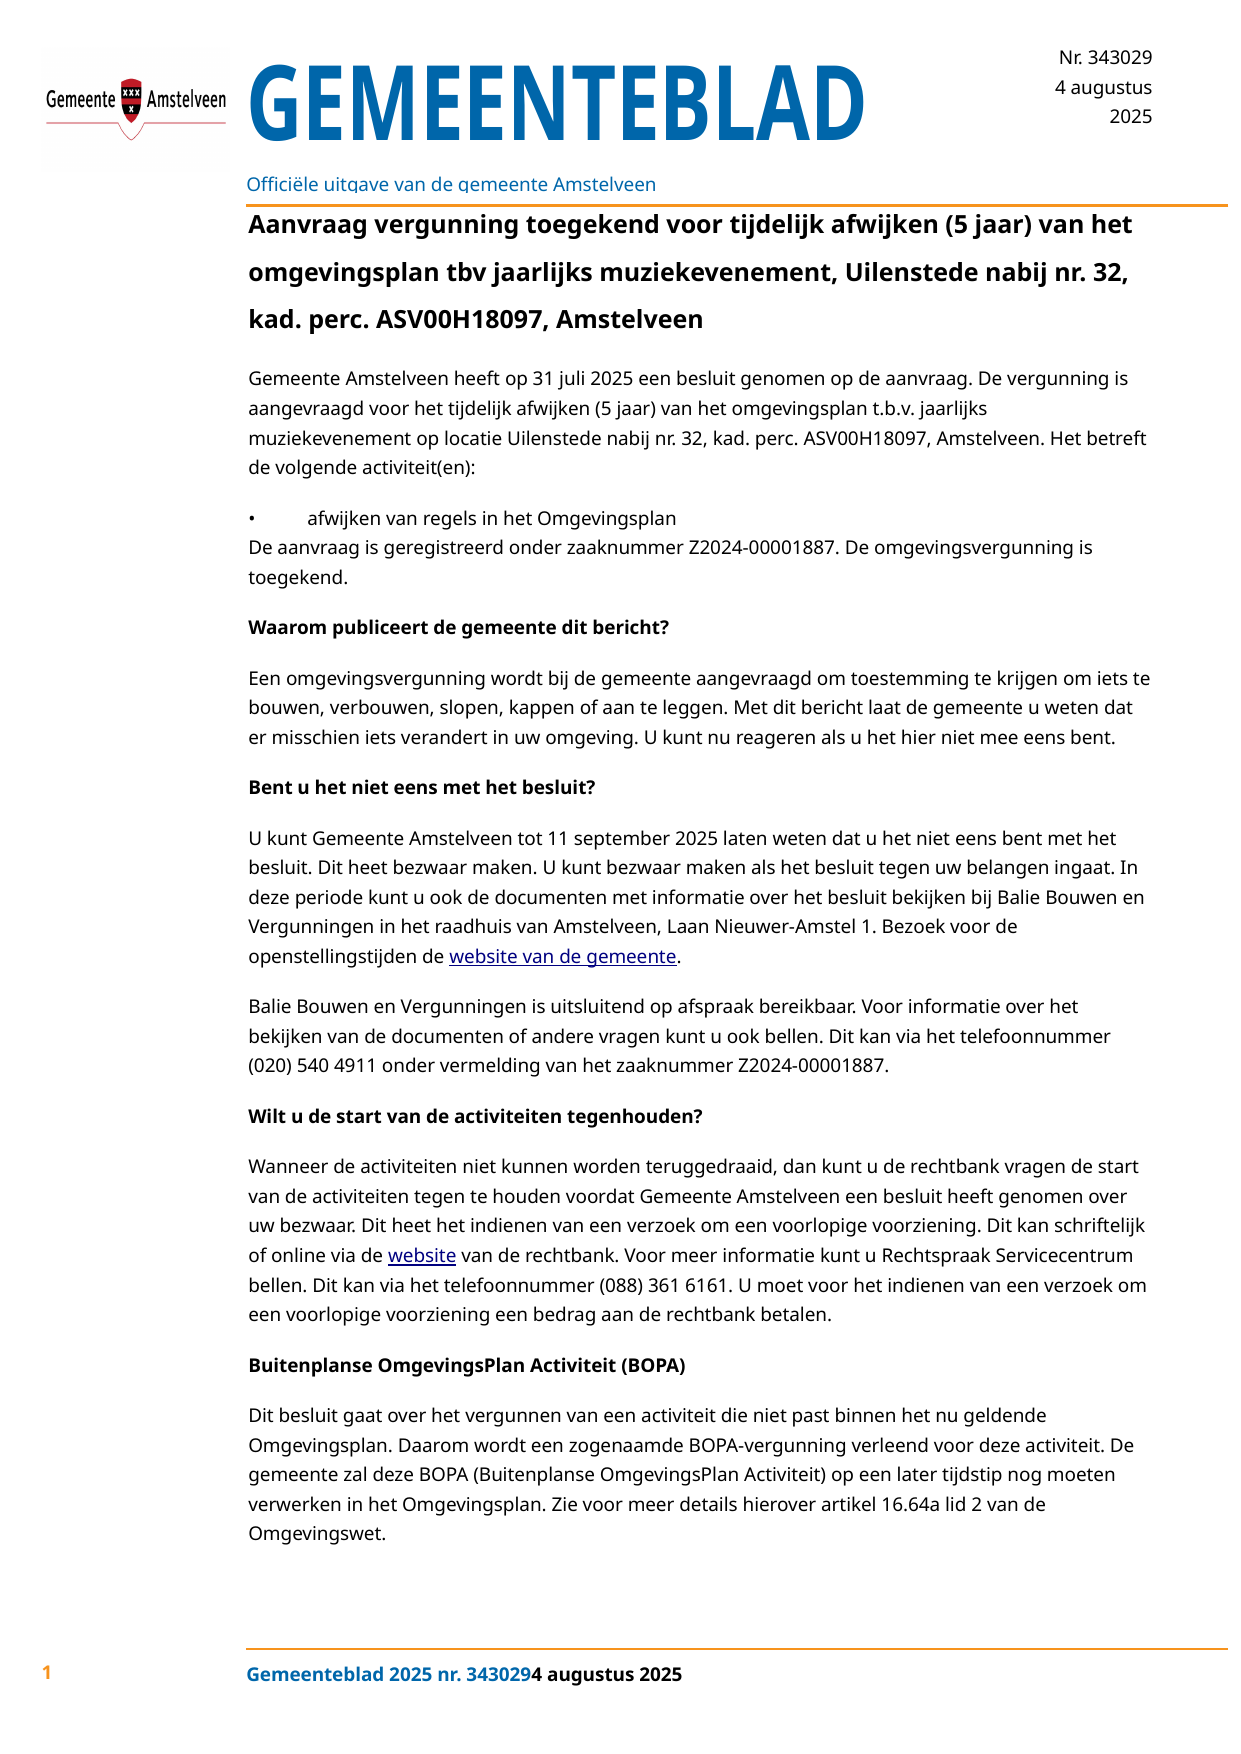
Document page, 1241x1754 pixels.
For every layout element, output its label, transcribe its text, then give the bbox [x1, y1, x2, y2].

text Bent u het niet eens met het besluit? [248, 774, 1152, 800]
text Wanneer de activiteiten niet kunnen worden teruggedraaid, dan kunt u de rechtbank vragen de start van de activiteiten tegen te houden voordat Gemeente Amstelveen een besluit heeft genomen over uw bezwaar. Dit heet het indienen van een verzoek om een voorlopige voorziening. Dit kan schriftelijk of online via de website van de rechtbank. Voor meer informatie kunt u Rechtspraak Servicecentrum bellen. Dit kan via het telefoonnummer (088) 361 6161. U moet voor het indienen van een verzoek om een voorlopige voorziening een bedrag aan de rechtbank betalen. [248, 1153, 1152, 1327]
text Aanvraag vergunning toegekend voor tijdelijk afwijken (5 jaar) van het omgevingsplan tbv jaarlijks muziekevenement, Uilenstede nabij nr. 32, kad. perc. ASV00H18097, Amstelveen [248, 207, 1152, 336]
text Gemeente Amstelveen heeft op 31 juli 2025 een besluit genomen op de aanvraag. De vergunning is aangevraagd voor het tijdelijk afwijken (5 jaar) van het omgevingsplan t.b.v. jaarlijks muziekevenement op locatie Uilenstede nabij nr. 32, kad. perc. ASV00H18097, Amstelveen. Het betreft de volgende activiteit(en): [248, 366, 1152, 480]
text U kunt Gemeente Amstelveen tot 11 september 2025 laten weten dat u het niet eens bent met het besluit. Dit heet bezwaar maken. U kunt bezwaar maken als het besluit tegen uw belangen ingaat. In deze periode kunt u ook de documenten met informatie over het besluit bekijken bij Balie Bouwen en Vergunningen in het raadhuis van Amstelveen, Laan Nieuwer-Amstel 1. Bezoek voor de openstellingstijden de website van de gemeente. [248, 825, 1152, 969]
text Buitenplanse OmgevingsPlan Activiteit (BOPA) [248, 1352, 1152, 1377]
text Een omgevingsvergunning wordt bij de gemeente aangevraagd om toestemming te krijgen om iets te bouwen, verbouwen, slopen, kappen of aan te leggen. Met dit bericht laat de gemeente u weten dat er misschien iets verandert in uw omgeving. U kunt nu reageren als u het hier niet mee eens bent. [248, 665, 1152, 749]
picture [41, 47, 231, 172]
text De aanvraag is geregistreerd onder zaaknummer Z2024-00001887. De omgevingsvergunning is toegekend. [248, 534, 1152, 589]
text Dit besluit gaat over het vergunnen van een activiteit die niet past binnen het nu geldende Omgevingsplan. Daarom wordt een zogenaamde BOPA-vergunning verleend voor deze activiteit. De gemeente zal deze BOPA (Buitenplanse OmgevingsPlan Activiteit) op een later tijdstip nog moeten verwerken in het Omgevingsplan. Zie voor meer details hierover artikel 16.64a lid 2 van de Omgevingswet. [248, 1402, 1152, 1546]
text Balie Bouwen en Vergunningen is uitsluitend op afspraak bereikbaar. Voor informatie over het bekijken van de documenten of andere vragen kunt u ook bellen. Dit kan via het telefoonnummer (020) 540 4911 onder vermelding van het zaaknummer Z2024-00001887. [248, 993, 1152, 1078]
text Waarom publiceert de gemeente dit bericht? [248, 614, 1152, 640]
text Wilt u de start van de activiteiten tegenhouden? [248, 1103, 1152, 1129]
list afwijken van regels in het Omgevingsplan [248, 505, 1152, 530]
